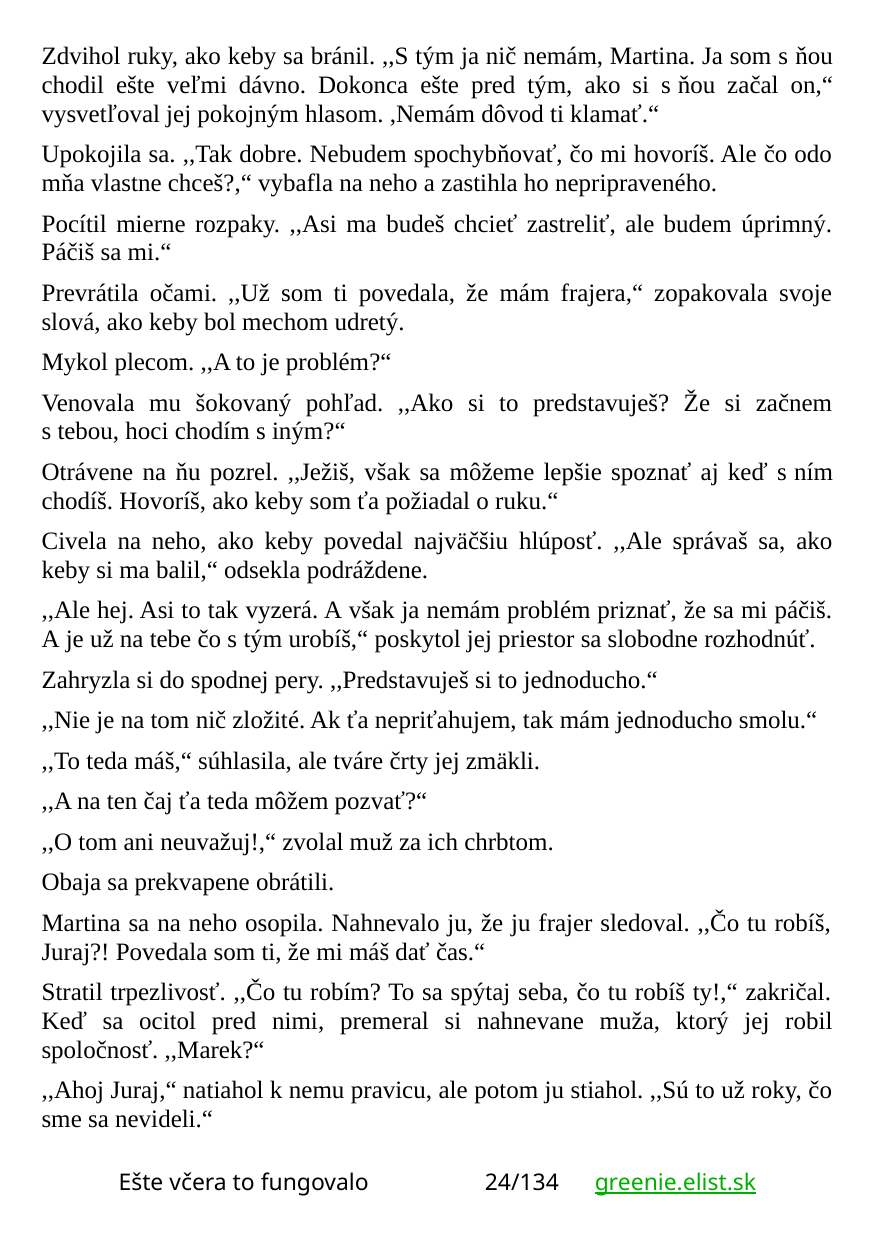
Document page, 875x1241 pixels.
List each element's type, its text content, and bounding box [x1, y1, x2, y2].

text ,,Ale hej. Asi to tak vyzerá. A však ja nemám problém priznať, že sa mi páčiš. A je už na tebe čo s tým urobíš,“ poskytol jej priestor sa slobodne rozhodnúť. [41, 596, 833, 653]
text Venovala mu šokovaný pohľad. ,,Ako si to predstavuješ? Že si začnem s tebou, hoci chodím s iným?“ [41, 388, 833, 445]
text Otrávene na ňu pozrel. ,,Ježiš, však sa môžeme lepšie spoznať aj keď s ním chodíš. Hovoríš, ako keby som ťa požiadal o ruku.“ [41, 457, 833, 514]
text Upokojila sa. ,,Tak dobre. Nebudem spochybňovať, čo mi hovoríš. Ale čo odo mňa vlastne chceš?,“ vybafla na neho a zastihla ho nepripraveného. [41, 139, 833, 197]
text Zahryzla si do spodnej pery. ,,Predstavuješ si to jednoducho.“ [41, 665, 833, 693]
text Zdvihol ruky, ako keby sa bránil. ,,S tým ja nič nemám, Martina. Ja som s ňou chodil ešte veľmi dávno. Dokonca ešte pred tým, ako si s ňou začal on,“ vysvetľoval jej pokojným hlasom. ,Nemám dôvod ti klamať.“ [41, 41, 833, 128]
text Pocítil mierne rozpaky. ,,Asi ma budeš chcieť zastreliť, ale budem úprimný. Páčiš sa mi.“ [41, 209, 833, 266]
text Obaja sa prekvapene obrátili. [41, 867, 833, 896]
text ,,A na ten čaj ťa teda môžem pozvať?“ [41, 786, 833, 815]
text ,,O tom ani neuvažuj!,“ zvolal muž za ich chrbtom. [41, 827, 833, 856]
text ,,Ahoj Juraj,“ natiahol k nemu pravicu, ale potom ju stiahol. ,,Sú to už roky, čo sme sa nevideli.“ [41, 1075, 833, 1133]
text Martina sa na neho osopila. Nahnevalo ju, že ju frajer sledoval. ,,Čo tu robíš, Juraj?! Povedala som ti, že mi máš dať čas.“ [41, 908, 833, 965]
text ,,To teda máš,“ súhlasila, ale tváre črty jej zmäkli. [41, 746, 833, 774]
text Prevrátila očami. ,,Už som ti povedala, že mám frajera,“ zopakovala svoje slová, ako keby bol mechom udretý. [41, 278, 833, 335]
text ,,Nie je na tom nič zložité. Ak ťa nepriťahujem, tak mám jednoducho smolu.“ [41, 705, 833, 734]
text Mykol plecom. ,,A to je problém?“ [41, 347, 833, 376]
text Stratil trpezlivosť. ,,Čo tu robím? To sa spýtaj seba, čo tu robíš ty!,“ zakričal. Keď sa ocitol pred nimi, premeral si nahnevane muža, ktorý jej robil spoločnosť. ,,Marek?“ [41, 977, 833, 1063]
text Civela na neho, ako keby povedal najväčšiu hlúposť. ,,Ale správaš sa, ako keby si ma balil,“ odsekla podráždene. [41, 526, 833, 584]
